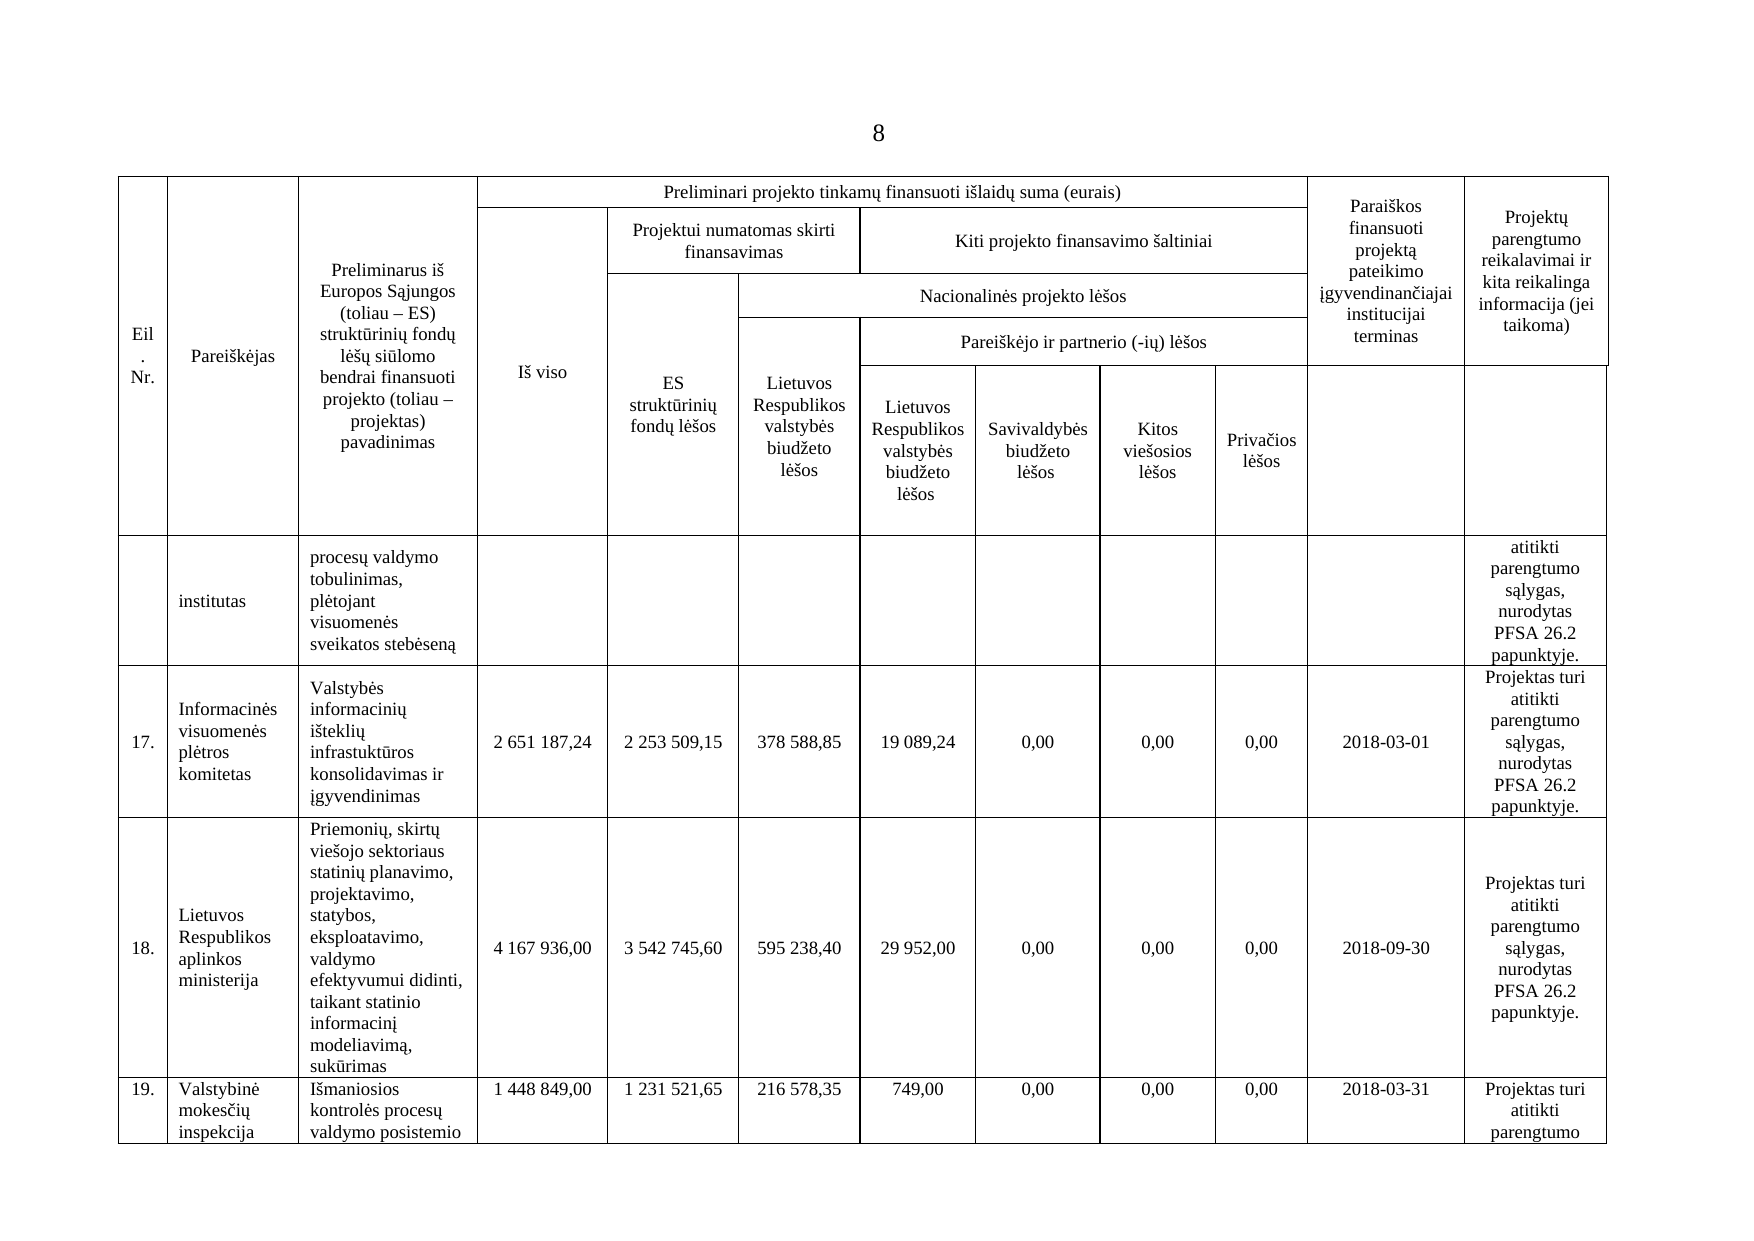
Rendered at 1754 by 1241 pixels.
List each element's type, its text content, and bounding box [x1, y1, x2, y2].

table_cell [861, 536, 975, 665]
table_cell Projektas turi atitikti parengtumo sąlygas, nurodytas PFSA 26.2 papunktyje. [1465, 666, 1606, 817]
table_cell 0,00 [976, 666, 1099, 817]
table_cell ES struktūrinių fondų lėšos [608, 274, 738, 534]
table_cell [1465, 366, 1606, 534]
table_cell 19 089,24 [861, 666, 975, 817]
table_cell 216 578,35 [739, 1078, 859, 1142]
table_cell 749,00 [861, 1078, 975, 1142]
table_header Projektų parengtumo reikalavimai ir kita reikalinga informacija (jei taikoma) [1465, 177, 1608, 365]
table_cell Lietuvos Respublikos valstybės biudžeto lėšos [739, 318, 859, 534]
table_cell Savivaldybės biudžeto lėšos [976, 366, 1099, 534]
table_cell 0,00 [1216, 818, 1307, 1077]
table_cell 2018-03-31 [1308, 1078, 1464, 1142]
table_cell Valstybės informacinių išteklių infrastuktūros konsolidavimas ir įgyvendinimas [299, 666, 477, 817]
table_cell 18. [119, 818, 167, 1077]
table_header Paraiškos finansuoti projektą pateikimo įgyvendinančiajai institucijai terminas [1308, 177, 1464, 365]
table_header Eil. Nr. [119, 177, 167, 534]
table_cell Išmaniosios kontrolės procesų valdymo posistemio [299, 1078, 477, 1142]
table_cell [478, 536, 607, 665]
table_cell Kiti projekto finansavimo šaltiniai [861, 208, 1307, 273]
table_cell 19. [119, 1078, 167, 1142]
table_cell 0,00 [1101, 818, 1215, 1077]
table_cell 0,00 [976, 1078, 1099, 1142]
table_cell 4 167 936,00 [478, 818, 607, 1077]
table_cell Lietuvos Respublikos valstybės biudžeto lėšos [861, 366, 975, 534]
table_cell 0,00 [1216, 1078, 1307, 1142]
table_cell 595 238,40 [739, 818, 859, 1077]
table_cell 17. [119, 666, 167, 817]
table_cell 0,00 [976, 818, 1099, 1077]
table_cell 29 952,00 [861, 818, 975, 1077]
table_cell [119, 536, 167, 665]
table_cell 1 231 521,65 [608, 1078, 738, 1142]
table_cell Nacionalinės projekto lėšos [739, 274, 1307, 317]
table_cell Projektas turi atitikti parengtumo [1465, 1078, 1606, 1142]
table_cell Pareiškėjo ir partnerio (-ių) lėšos [861, 318, 1307, 365]
table_cell 1 448 849,00 [478, 1078, 607, 1142]
table_cell procesų valdymo tobulinimas, plėtojant visuomenės sveikatos stebėseną [299, 536, 477, 665]
table_cell 2 253 509,15 [608, 666, 738, 817]
table_cell Projektas turi atitikti parengtumo sąlygas, nurodytas PFSA 26.2 papunktyje. [1465, 818, 1606, 1077]
table_cell [608, 536, 738, 665]
table_cell [739, 536, 859, 665]
table_cell [1216, 536, 1307, 665]
table_cell Kitos viešosios lėšos [1101, 366, 1215, 534]
table_cell 2 651 187,24 [478, 666, 607, 817]
table_cell 3 542 745,60 [608, 818, 738, 1077]
table_header Preliminari projekto tinkamų finansuoti išlaidų suma (eurais) [478, 177, 1307, 207]
table_cell 378 588,85 [739, 666, 859, 817]
table_cell Privačios lėšos [1216, 366, 1307, 534]
table_cell Priemonių, skirtų viešojo sektoriaus statinių planavimo, projektavimo, statybos, eksploatavimo, valdymo efektyvumui didinti, taikant statinio informacinį modeliavimą, sukūrimas [299, 818, 477, 1077]
table_cell institutas [168, 536, 298, 665]
table_cell Iš viso [478, 208, 607, 534]
table_cell Lietuvos Respublikos aplinkos ministerija [168, 818, 298, 1077]
table_header Preliminarus iš Europos Sąjungos (toliau – ES) struktūrinių fondų lėšų siūlomo bendrai finansuoti projekto (toliau – projektas) pavadinimas [299, 177, 477, 534]
table_cell 0,00 [1216, 666, 1307, 817]
table_cell 2018-09-30 [1308, 818, 1464, 1077]
table_cell [1308, 536, 1464, 665]
table_cell 0,00 [1101, 1078, 1215, 1142]
table_cell Projektui numatomas skirti finansavimas [608, 208, 859, 273]
table_cell 2018-03-01 [1308, 666, 1464, 817]
table_header Pareiškėjas [168, 177, 298, 534]
table_cell [976, 536, 1099, 665]
table_cell Informacinės visuomenės plėtros komitetas [168, 666, 298, 817]
table_cell [1308, 366, 1464, 534]
table_cell [1101, 536, 1215, 665]
table_cell Valstybinė mokesčių inspekcija [168, 1078, 298, 1142]
table_cell 0,00 [1101, 666, 1215, 817]
table_cell atitikti parengtumo sąlygas, nurodytas PFSA 26.2 papunktyje. [1465, 536, 1606, 665]
